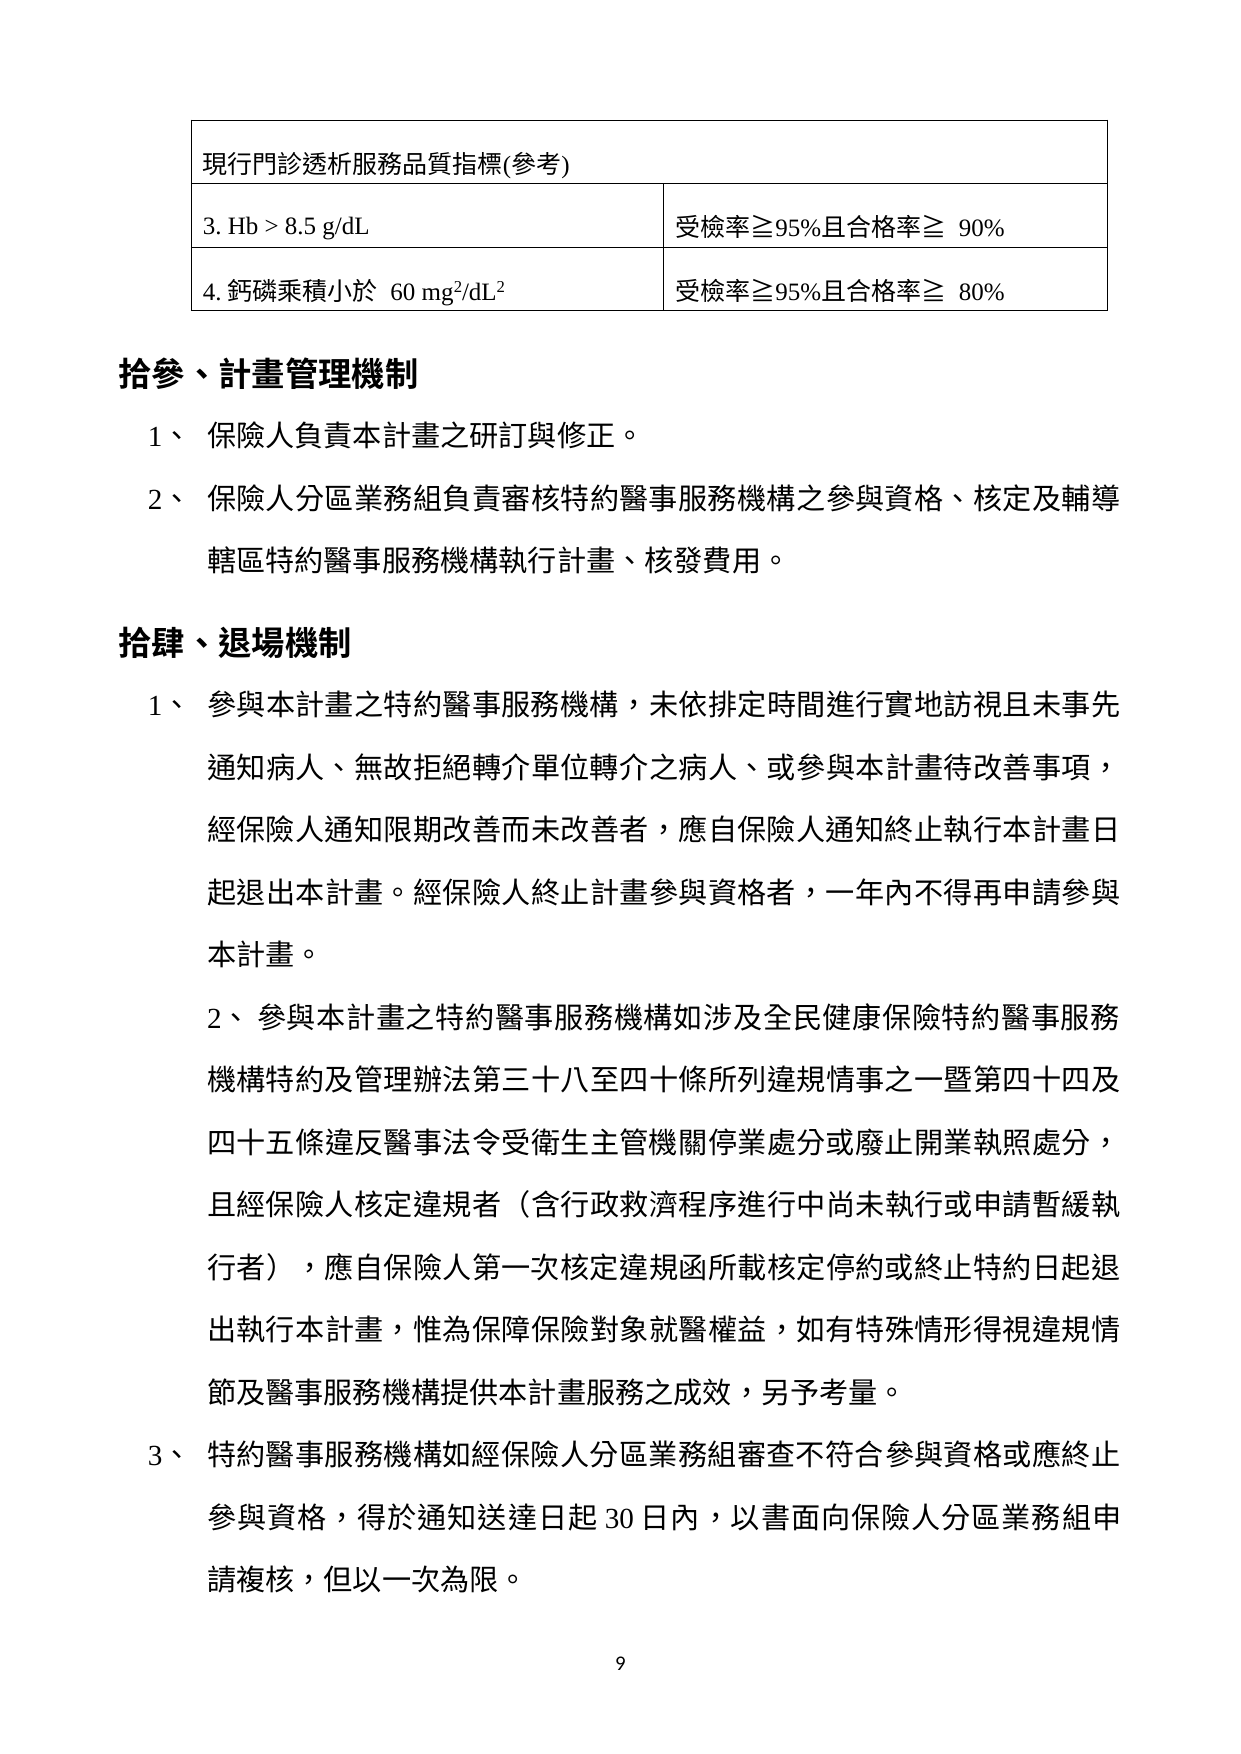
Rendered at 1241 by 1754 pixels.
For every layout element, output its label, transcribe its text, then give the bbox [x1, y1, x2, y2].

list 參與本計畫之特約醫事服務機構如涉及全民健康保險特約醫事服務機構特約及管理辦法第三十八至四十條所列違規情事之一暨第四十四及四十五條違反醫事法令受衛生主管機關停業處分或廢止開業執照處分，且經保險人核定違規者（含行政救濟程序進行中尚未執行或申請暫緩執行者），應自保險人第一次核定違規函所載核定停約或終止特約日起退出執行本計畫，惟為保障保險對象就醫權益，如有特殊情形得視違規情節及醫事服務機構提供本計畫服務之成效，另予考量。 [207, 974, 1122, 1411]
text 拾肆、退場機制 [118, 599, 1122, 661]
table_cell 受檢率≧95%且合格率≧ 90% [664, 184, 1107, 247]
table_cell 受檢率≧95%且合格率≧ 80% [664, 248, 1107, 310]
list 參與本計畫之特約醫事服務機構，未依排定時間進行實地訪視且未事先通知病人、無故拒絕轉介單位轉介之病人、或參與本計畫待改善事項，經保險人通知限期改善而未改善者，應自保險人通知終止執行本計畫日起退出本計畫。經保險人終止計畫參與資格者，一年內不得再申請參與本計畫。 [148, 661, 1122, 974]
list 特約醫事服務機構如經保險人分區業務組審查不符合參與資格或應終止參與資格，得於通知送達日起30日內，以書面向保險人分區業務組申請複核，但以一次為限。 [148, 1411, 1122, 1599]
text 拾參、計畫管理機制 [118, 330, 1122, 392]
list 保險人負責本計畫之研訂與修正。 [148, 392, 1122, 455]
table_header 現行門診透析服務品質指標(參考) [192, 121, 1107, 183]
table_cell 3. Hb > 8.5 g/dL [192, 184, 663, 247]
table_cell 4. 鈣磷乘積小於 60 mg2/dL2 [192, 248, 663, 310]
list 保險人分區業務組負責審核特約醫事服務機構之參與資格、核定及輔導轄區特約醫事服務機構執行計畫、核發費用。 [148, 455, 1122, 580]
